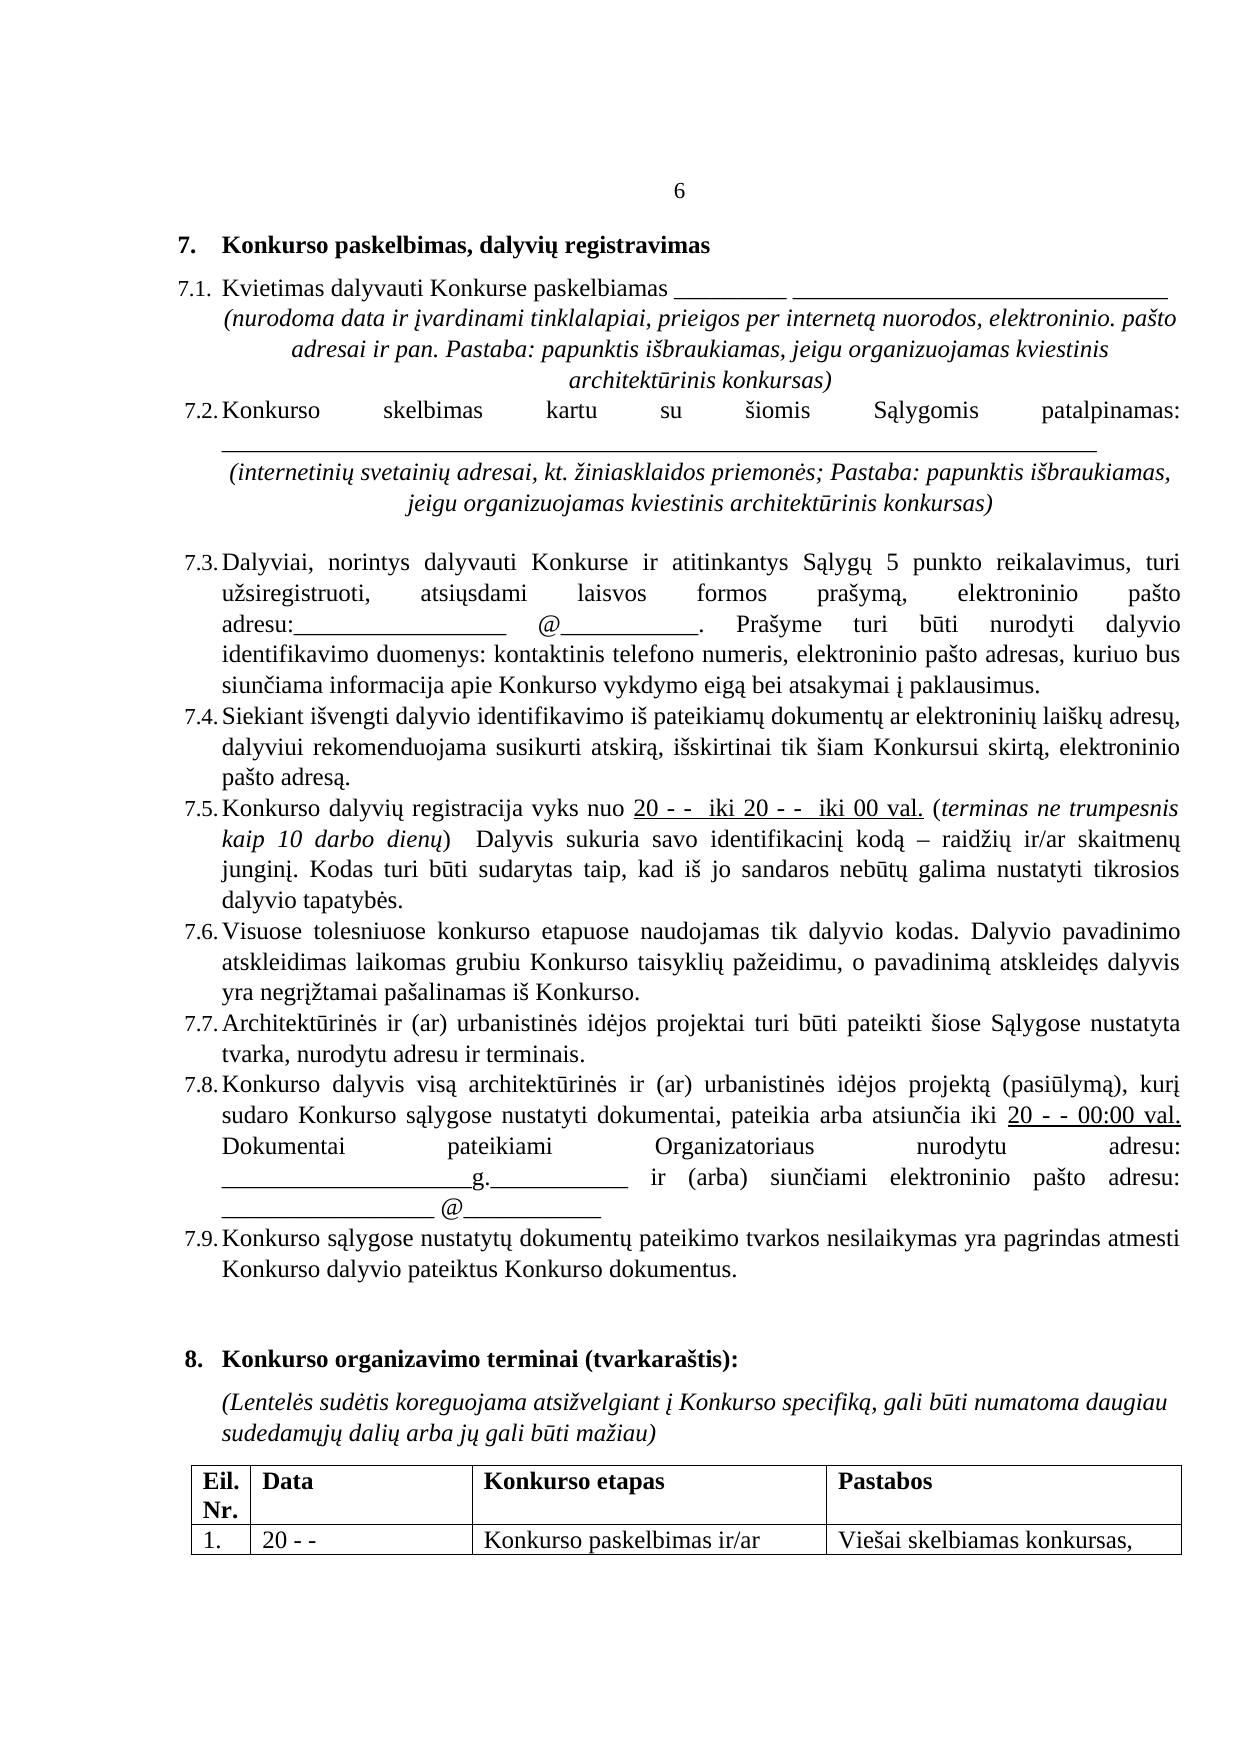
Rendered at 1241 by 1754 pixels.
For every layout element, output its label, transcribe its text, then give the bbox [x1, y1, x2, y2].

table_header Data [251, 1466, 472, 1524]
table_cell 1. [192, 1525, 250, 1553]
text (Lentelės sudėtis koreguojama atsižvelgiant į Konkurso specifiką, gali būti numatoma daugiau sudedamųjų dalių arba jų gali būti mažiau) [222, 1387, 1181, 1446]
table_cell 20 - - [251, 1525, 472, 1553]
text 7.5. Konkurso dalyvių registracija vyks nuo 20 - - iki 20 - - iki 00 val. (terminas ne trumpesnis kaip 10 darbo dienų) Dalyvis sukuria savo identifikacinį kodą – raidžių ir/ar skaitmenų junginį. Kodas turi būti sudarytas taip, kad iš jo sandaros nebūtų galima nustatyti tikrosios dalyvio tapatybės. [184, 793, 1181, 914]
text 7.8. Konkurso dalyvis visą architektūrinės ir (ar) urbanistinės idėjos projektą (pasiūlymą), kurį sudaro Konkurso sąlygose nustatyti dokumentai, pateikia arba atsiunčia iki 20 - - 00:00 val. Dokumentai pateikiami Organizatoriaus nurodytu adresu: ____________________g.___________ ir (arba) siunčiami elektroninio pašto adresu: _________________ @___________ [184, 1069, 1181, 1221]
text (internetinių svetainių adresai, kt. žiniasklaidos priemonės; Pastaba: papunktis išbraukiamas, jeigu organizuojamas kviestinis architektūrinis konkursas) [222, 457, 1181, 516]
text (nurodoma data ir įvardinami tinklalapiai, prieigos per internetą nuorodos, elektroninio. pašto adresai ir pan. Pastaba: papunktis išbraukiamas, jeigu organizuojamas kviestinis architektūrinis konkursas) [222, 303, 1181, 393]
table_header Pastabos [827, 1466, 1181, 1524]
text 7.1. Kvietimas dalyvauti Konkurse paskelbiamas _________ ______________________________ [177, 273, 1181, 301]
table_header Eil. Nr. [192, 1466, 250, 1524]
table_header Konkurso etapas [473, 1466, 826, 1524]
text 7.4. Siekiant išvengti dalyvio identifikavimo iš pateikiamų dokumentų ar elektroninių laiškų adresų, dalyviui rekomenduojama susikurti atskirą, išskirtinai tik šiam Konkursui skirtą, elektroninio pašto adresą. [184, 701, 1181, 791]
table_cell Konkurso paskelbimas ir/ar [473, 1525, 826, 1553]
text 7.2. Konkurso skelbimas kartu su šiomis Sąlygomis patalpinamas: ______________________________________________________________________ [184, 396, 1181, 455]
text 7.9. Konkurso sąlygose nustatytų dokumentų pateikimo tvarkos nesilaikymas yra pagrindas atmesti Konkurso dalyvio pateiktus Konkurso dokumentus. [184, 1223, 1181, 1283]
subtitle 8. Konkurso organizavimo terminai (tvarkaraštis): [184, 1344, 1181, 1373]
text 7.7. Architektūrinės ir (ar) urbanistinės idėjos projektai turi būti pateikti šiose Sąlygose nustatyta tvarka, nurodytu adresu ir terminais. [184, 1008, 1181, 1068]
text 7.3. Dalyviai, norintys dalyvauti Konkurse ir atitinkantys Sąlygų 5 punkto reikalavimus, turi užsiregistruoti, atsiųsdami laisvos formos prašymą, elektroninio pašto adresu:_________________ @___________. Prašyme turi būti nurodyti dalyvio identifikavimo duomenys: kontaktinis telefono numeris, elektroninio pašto adresas, kuriuo bus siunčiama informacija apie Konkurso vykdymo eigą bei atsakymai į paklausimus. [184, 547, 1181, 699]
text 7.6. Visuose tolesniuose konkurso etapuose naudojamas tik dalyvio kodas. Dalyvio pavadinimo atskleidimas laikomas grubiu Konkurso taisyklių pažeidimu, o pavadinimą atskleidęs dalyvis yra negrįžtamai pašalinamas iš Konkurso. [184, 916, 1181, 1006]
subtitle 7. Konkurso paskelbimas, dalyvių registravimas [177, 230, 1181, 259]
table_cell Viešai skelbiamas konkursas, [827, 1525, 1181, 1553]
